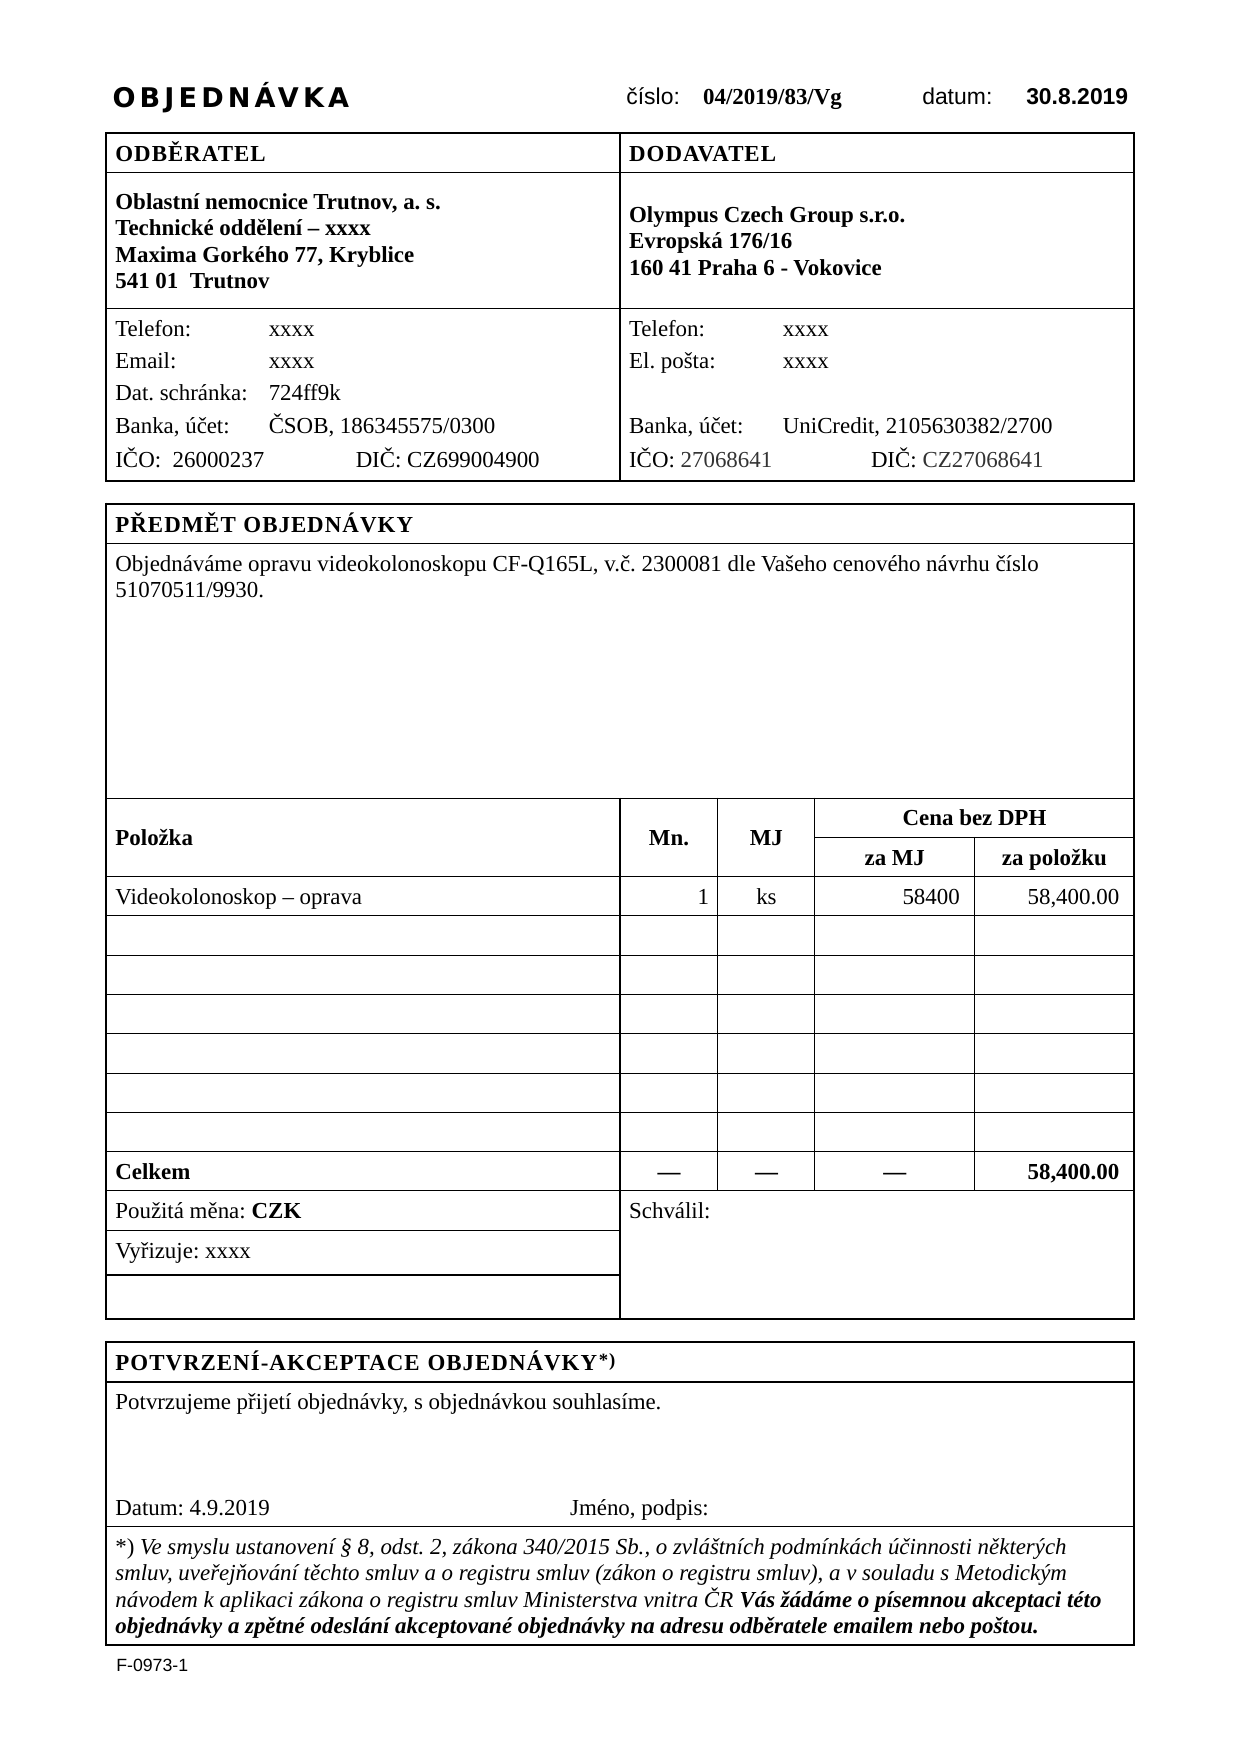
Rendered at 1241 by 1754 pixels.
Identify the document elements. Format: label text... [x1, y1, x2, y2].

table_cell [107, 1034, 619, 1072]
table_cell Potvrzujeme přijetí objednávky, s objednávkou souhlasíme. [107, 1383, 717, 1488]
table_header 04/2019/83/Vg [697, 83, 898, 114]
table_cell [718, 1034, 814, 1072]
table_cell ,00 [975, 995, 1133, 1033]
table_cell [621, 995, 717, 1033]
table_header Odběratel [107, 134, 619, 172]
table_cell [718, 916, 814, 954]
table_cell [621, 1034, 717, 1072]
table_cell xxxx [774, 309, 1133, 344]
table_cell [815, 956, 974, 994]
table_cell [815, 995, 974, 1033]
table_cell Jméno, podpis: [431, 1488, 717, 1526]
table_cell [107, 1113, 619, 1151]
table_cell [107, 1276, 619, 1318]
table_cell [107, 916, 619, 954]
table_cell — [718, 1152, 814, 1190]
table_header 30.8.2019 [998, 83, 1134, 114]
table_cell — [621, 1152, 717, 1190]
table_cell [718, 995, 814, 1033]
table_cell Cena bez DPH [815, 799, 1133, 837]
table_cell Položka [107, 799, 619, 876]
table_header číslo: [620, 83, 697, 114]
table_cell [718, 1113, 814, 1151]
table_cell ,00 [975, 1074, 1133, 1112]
table_cell IČO: 27068641 [621, 441, 862, 480]
table_cell [815, 916, 974, 954]
table_header Předmět objednávky [107, 505, 1133, 543]
table_cell ,00 [975, 956, 1133, 994]
table_cell 58 400,00 [975, 877, 1133, 915]
table_cell Schválil: [621, 1191, 1133, 1318]
table_cell Banka, účet: [107, 409, 260, 441]
table_cell ,00 [975, 916, 1133, 954]
table_cell ,00 [975, 1113, 1133, 1151]
table_cell Email: [107, 344, 260, 377]
table_cell Dat. schránka: [107, 377, 260, 409]
table_cell ks [718, 877, 814, 915]
text F‑0973-1 [106, 1655, 1134, 1676]
table_cell [718, 1383, 1133, 1488]
table_cell xxxx [260, 344, 619, 377]
table_cell 58400 [815, 877, 974, 915]
table_cell xxxx [774, 344, 1133, 377]
table_header OBJEDNÁVKA [106, 83, 620, 114]
table_cell IČO: 26000237 DIČ: CZ699004900 [107, 441, 619, 480]
table_cell Objednáváme opravu videokolonoskopu CF-Q165L, v.č. 2300081 dle Vašeho cenového návrhu číslo 51070511/9930. [107, 544, 1133, 797]
table_cell [718, 1488, 1133, 1526]
table_cell [107, 956, 619, 994]
table_cell Banka, účet: [621, 409, 774, 441]
table_cell [621, 1074, 717, 1112]
table_cell [815, 1034, 974, 1072]
table_cell [774, 377, 1133, 409]
table_cell Oblastní nemocnice Trutnov, a. s. Technické oddělení – xxxx Maxima Gorkého 77, Kryblice 541 01 Trutnov [107, 173, 619, 308]
table_cell Datum: 4.9.2019 [107, 1488, 431, 1526]
table_header Dodavatel [621, 134, 1133, 172]
table_cell Telefon: [621, 309, 774, 344]
table_cell [621, 916, 717, 954]
table_cell DIČ: CZ27068641 [862, 441, 1133, 480]
table_cell [621, 1113, 717, 1151]
table_cell Vyřizuje: xxxx [107, 1231, 619, 1274]
table_cell Olympus Czech Group s.r.o. Evropská 176/16 160 41 Praha 6 - Vokovice [621, 173, 1133, 308]
table_cell [815, 1113, 974, 1151]
table_cell [815, 1074, 974, 1112]
table_cell [718, 1074, 814, 1112]
table_cell *) Ve smyslu ustanovení § 8, odst. 2, zákona 340/2015 Sb., o zvláštních podmínkách účinnosti některých smluv, uveřejňování těchto smluv a o registru smluv (zákon o registru smluv), a v souladu s Metodickým návodem k aplikaci zákona o registru smluv Ministerstva vnitra ČR Vás žádáme o písemnou akceptaci této objednávky a zpětné odeslání akceptované objednávky na adresu odběratele emailem nebo poštou. [107, 1527, 1133, 1644]
table_cell ,00 [975, 1034, 1133, 1072]
table_cell MJ [718, 799, 814, 876]
table_cell Telefon: [107, 309, 260, 344]
table_cell [621, 956, 717, 994]
table_cell [107, 995, 619, 1033]
table_cell — [815, 1152, 974, 1190]
table_cell 58 400,00 [975, 1152, 1133, 1190]
table_header Potvrzení-akceptace objednávky*) [107, 1343, 1133, 1381]
table_cell [718, 956, 814, 994]
table_cell [107, 1074, 619, 1112]
table_cell za MJ [815, 838, 974, 876]
table_cell El. pošta: [621, 344, 774, 377]
table_cell Použitá měna: CZK [107, 1191, 619, 1229]
table_cell Celkem [107, 1152, 619, 1190]
table_cell ČSOB, 186345575/0300 [260, 409, 619, 441]
table_cell [621, 377, 774, 409]
table_cell Videokolonoskop – oprava [107, 877, 619, 915]
table_cell za položku [975, 838, 1133, 876]
table_cell 724ff9k [260, 377, 619, 409]
table_cell Mn. [621, 799, 717, 876]
table_cell UniCredit, 2105630382/2700 [774, 409, 1133, 441]
table_cell 1 [621, 877, 717, 915]
table_cell xxxx [260, 309, 619, 344]
table_header datum: [898, 83, 998, 114]
